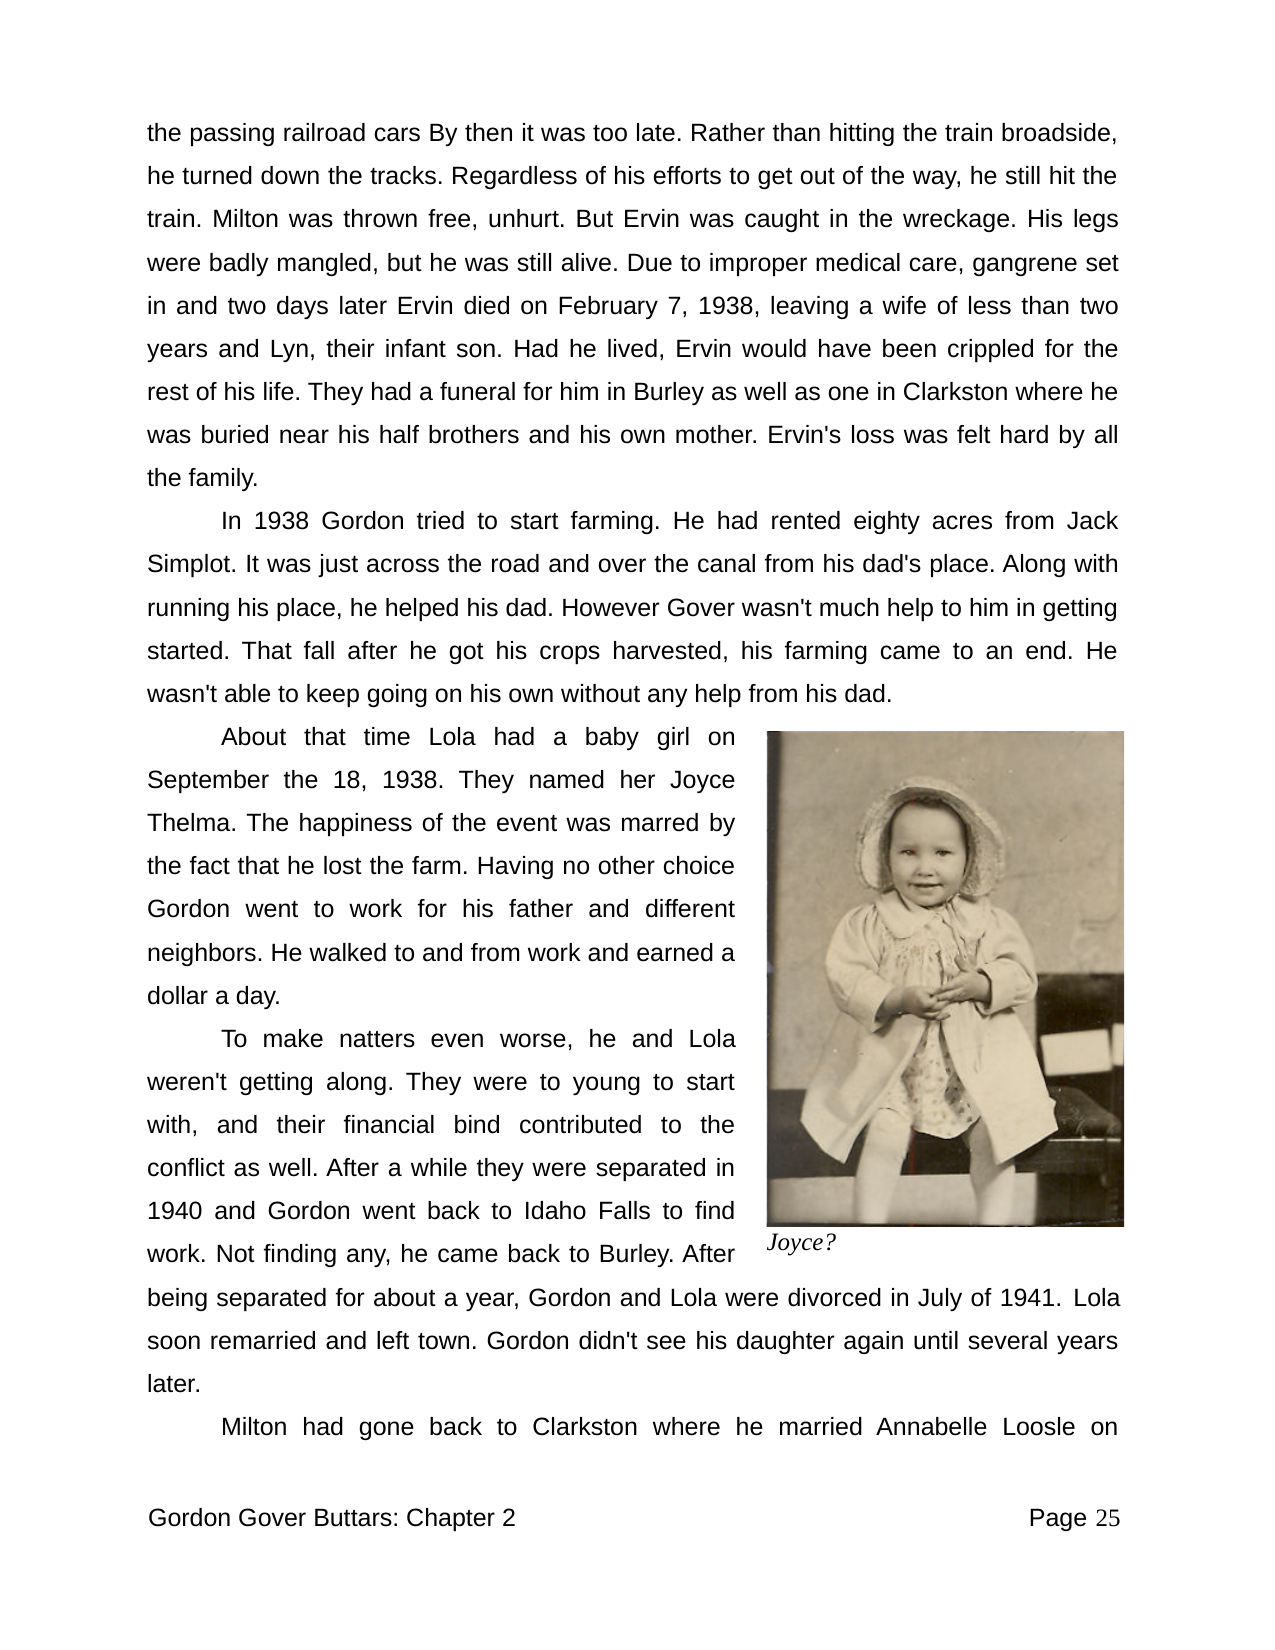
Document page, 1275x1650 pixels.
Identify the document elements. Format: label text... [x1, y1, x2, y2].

text To make natters even worse, he and Lola weren't getting along. They were to young to start with, and their financial bind contributed to the conflict as well. After a while they were separated in 1940 and Gordon went back to Idaho Falls to find work. Not finding any, he came back to Burley. After being separated for about a year, Gordon and Lola were divorced in July of 1941. Lola soon remarried and left town. Gordon didn't see his daughter again until several years later. [147, 1024, 1120, 1397]
text Joyce? [766, 1227, 1124, 1255]
text About that time Lola had a baby girl on September the 18, 1938. They named her Joyce Thelma. The happiness of the event was marred by the fact that he lost the farm. Having no other choice Gordon went to work for his father and different neighbors. He walked to and from work and earned a dollar a day. [147, 719, 1124, 1009]
text Milton had gone back to Clarkston where he married Annabelle Loosle on [147, 1412, 1120, 1441]
text the passing railroad cars By then it was too late. Rather than hitting the train broadside, he turned down the tracks. Regardless of his efforts to get out of the way, he still hit the train. Milton was thrown free, unhurt. But Ervin was caught in the wreckage. His legs were badly mangled, but he was still alive. Due to improper medical care, gangrene set in and two days later Ervin died on February 7, 1938, leaving a wife of less than two years and Lyn, their infant son. Had he lived, Ervin would have been crippled for the rest of his life. They had a funeral for him in Burley as well as one in Clarkston where he was buried near his half brothers and his own mother. Ervin's loss was felt hard by all the family. [147, 118, 1120, 492]
picture [766, 731, 1125, 1227]
text In 1938 Gordon tried to start farming. He had rented eighty acres from Jack Simplot. It was just across the road and over the canal from his dad's place. Along with running his place, he helped his dad. However Gover wasn't much help to him in getting started. That fall after he got his crops harvested, his farming came to an end. He wasn't able to keep going on his own without any help from his dad. [147, 506, 1120, 707]
